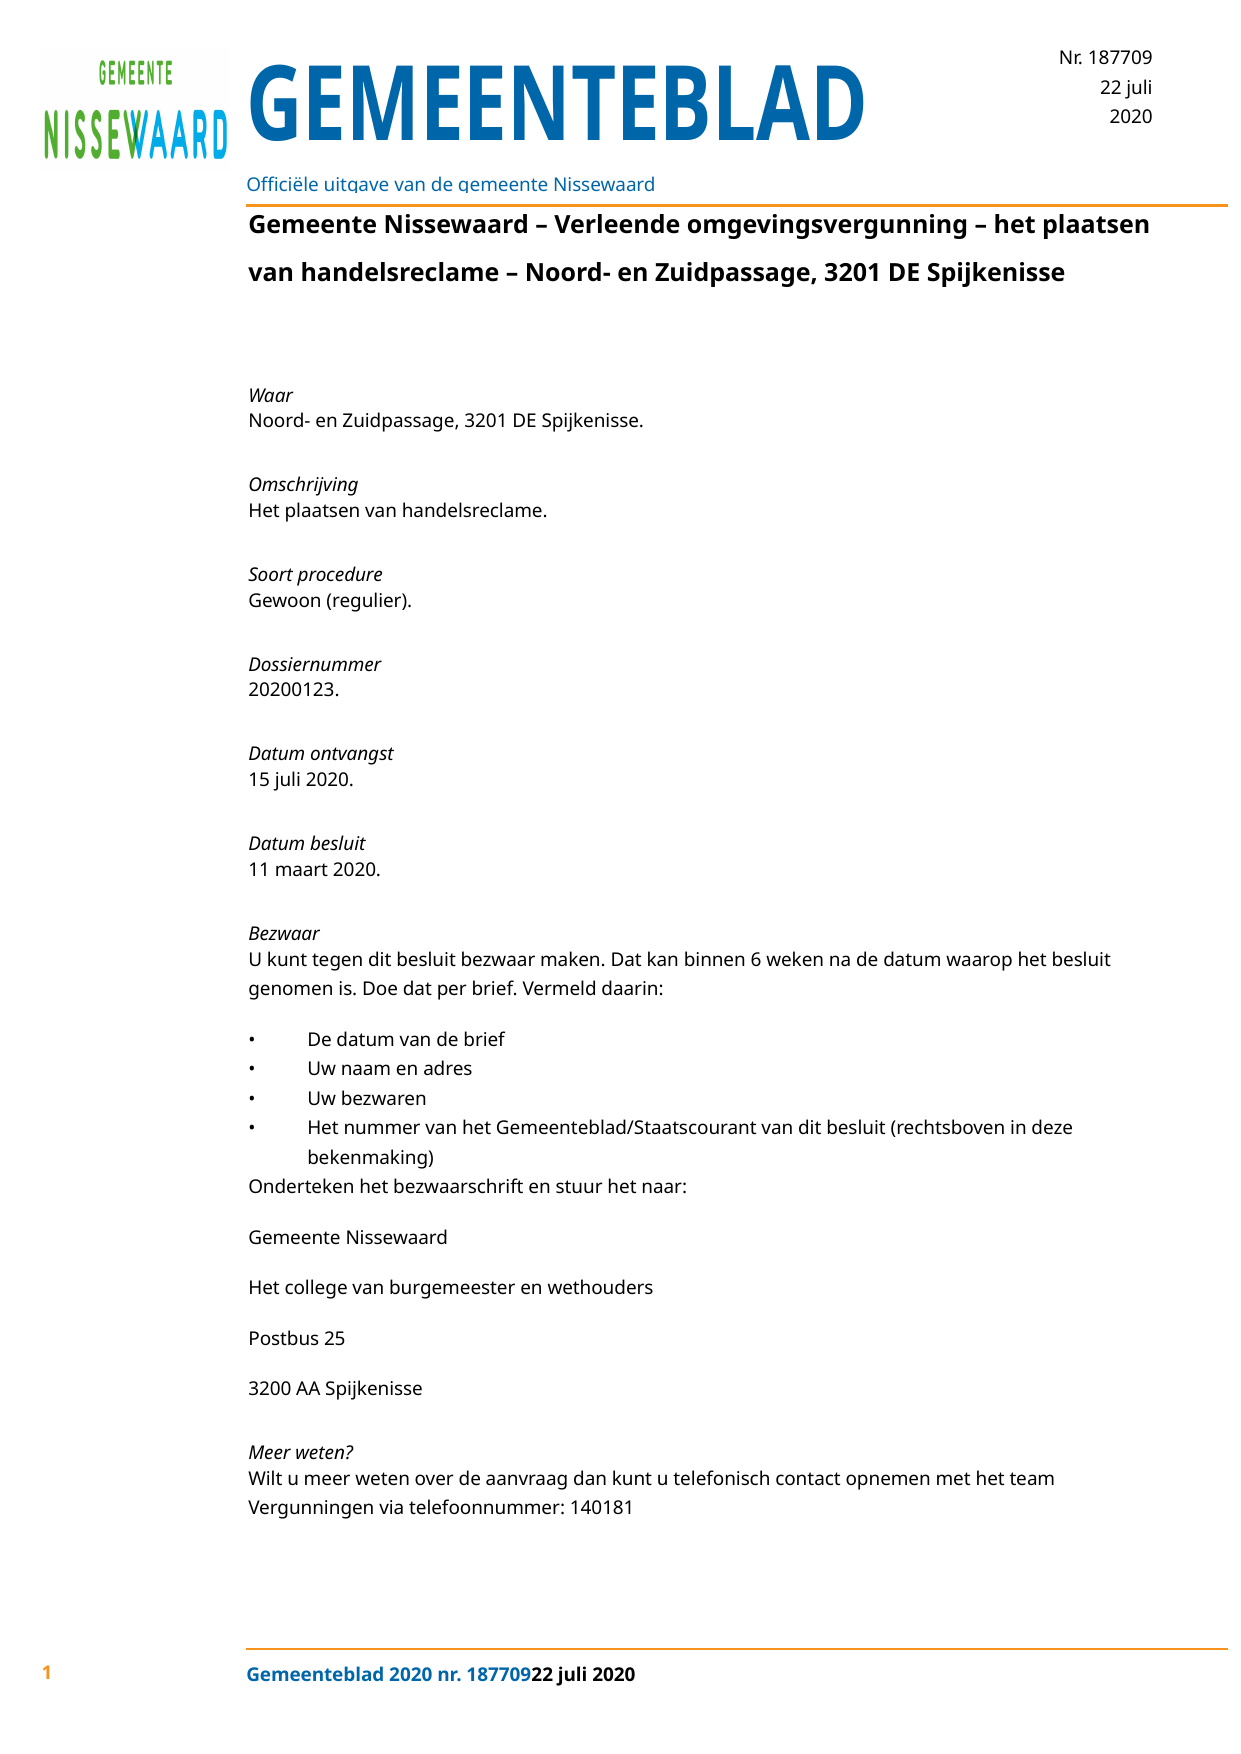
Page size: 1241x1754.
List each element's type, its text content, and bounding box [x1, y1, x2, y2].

text Gemeente Nissewaard – Verleende omgevingsvergunning – het plaatsen van handelsreclame – Noord- en Zuidpassage, 3201 DE Spijkenisse [248, 207, 1152, 288]
text Dossiernummer [248, 651, 1152, 677]
text 11 maart 2020. [248, 856, 1152, 882]
list De datum van de brief [248, 1026, 1152, 1051]
picture [41, 47, 231, 172]
text Datum ontvangst [248, 741, 1152, 766]
list Uw bezwaren [248, 1085, 1152, 1111]
text Gemeente Nissewaard [248, 1224, 1152, 1250]
text Meer weten? [248, 1439, 1152, 1465]
text Omschrijving [248, 472, 1152, 497]
text Postbus 25 [248, 1325, 1152, 1351]
text Soort procedure [248, 561, 1152, 587]
text Datum besluit [248, 830, 1152, 856]
text U kunt tegen dit besluit bezwaar maken. Dat kan binnen 6 weken na de datum waarop het besluit genomen is. Doe dat per brief. Vermeld daarin: [248, 946, 1152, 1001]
list Het nummer van het Gemeenteblad/Staatscourant van dit besluit (rechtsboven in deze bekenmaking) [248, 1114, 1152, 1170]
list Uw naam en adres [248, 1055, 1152, 1081]
text Gewoon (regulier). [248, 587, 1152, 613]
text Het plaatsen van handelsreclame. [248, 497, 1152, 523]
text Bezwaar [248, 920, 1152, 946]
text 3200 AA Spijkenisse [248, 1375, 1152, 1401]
text Het college van burgemeester en wethouders [248, 1274, 1152, 1300]
text 20200123. [248, 677, 1152, 702]
text Onderteken het bezwaarschrift en stuur het naar: [248, 1174, 1152, 1199]
text Noord- en Zuidpassage, 3201 DE Spijkenisse. [248, 408, 1152, 433]
text 15 juli 2020. [248, 766, 1152, 792]
text Waar [248, 382, 1152, 408]
text Wilt u meer weten over de aanvraag dan kunt u telefonisch contact opnemen met het team Vergunningen via telefoonnummer: 140181 [248, 1465, 1152, 1520]
